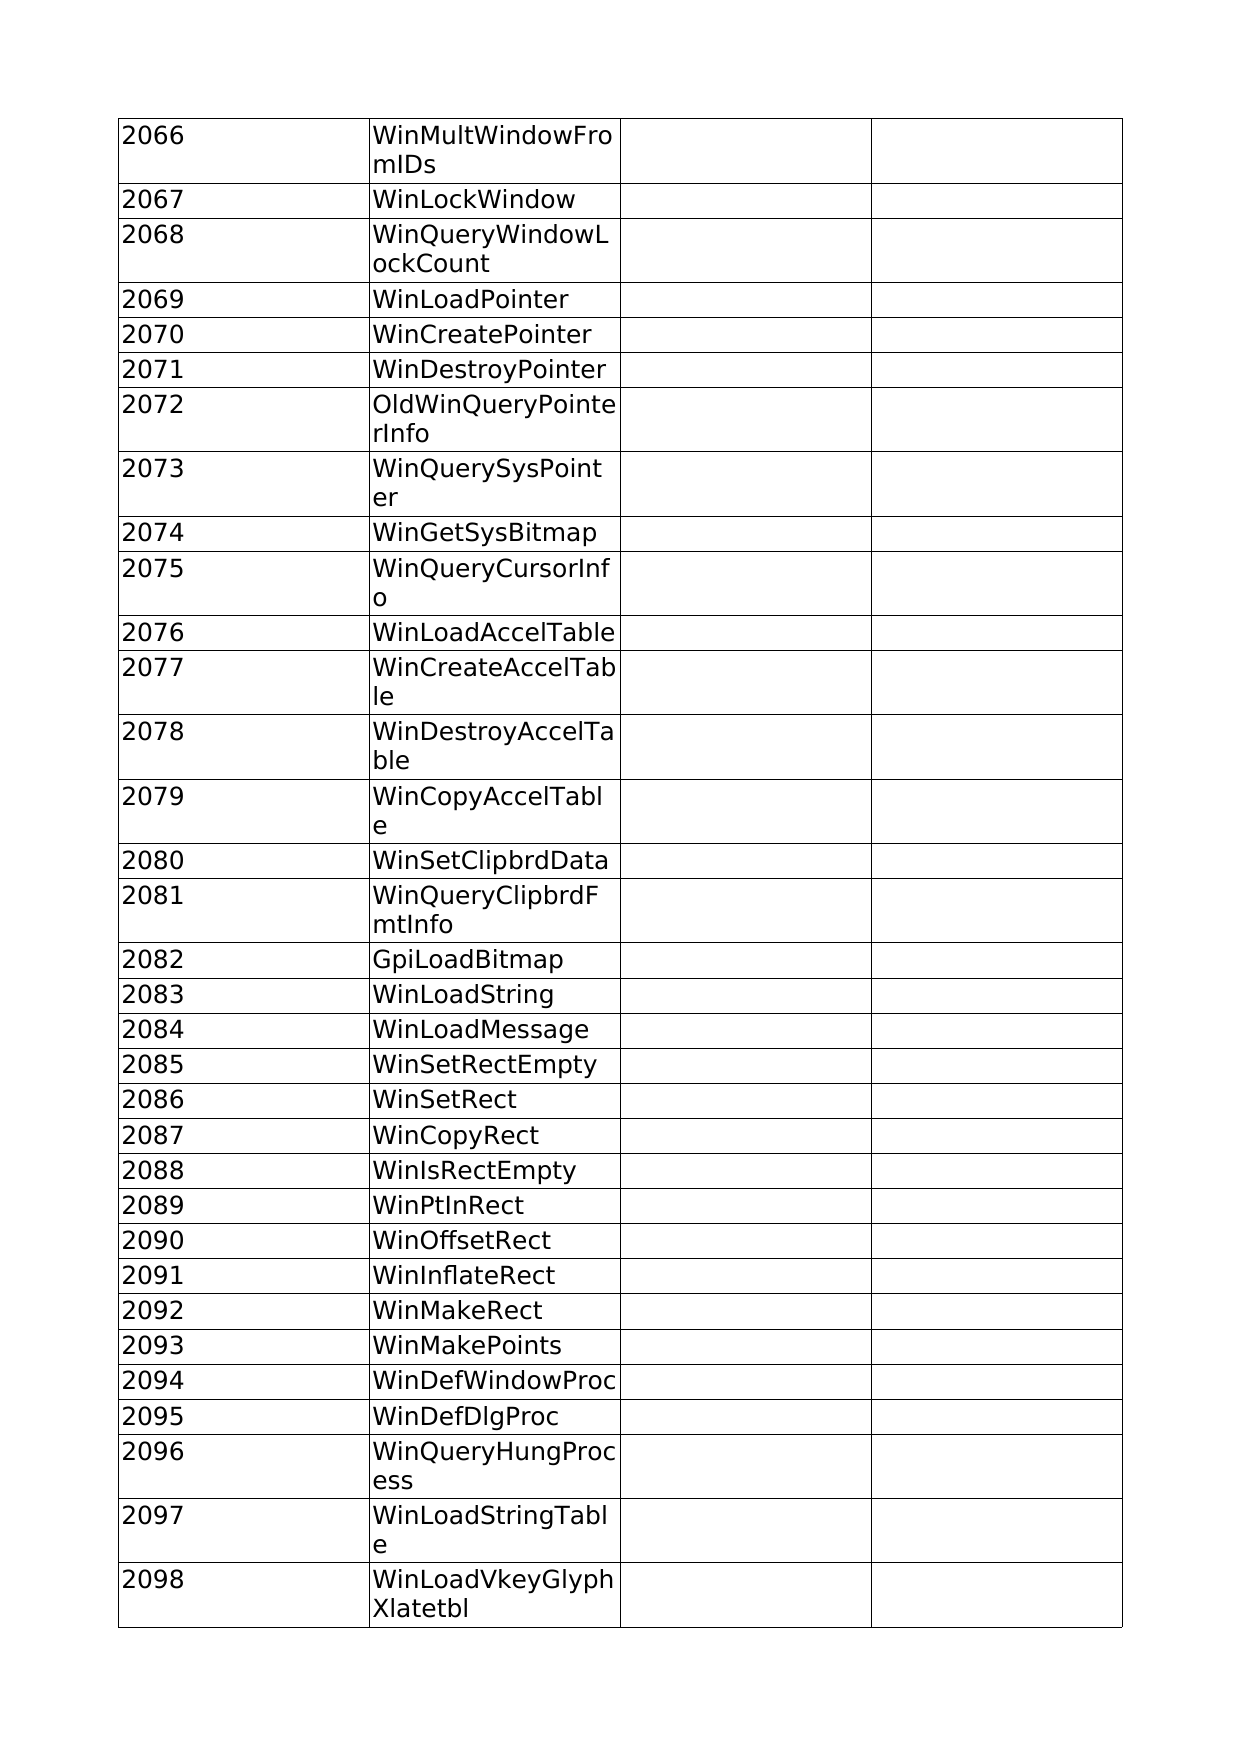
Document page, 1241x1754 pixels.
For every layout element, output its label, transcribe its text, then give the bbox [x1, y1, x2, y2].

table_cell [621, 388, 871, 451]
table_cell [872, 283, 1122, 317]
table_cell WinSetRect [370, 1084, 620, 1118]
table_cell WinPtInRect [370, 1189, 620, 1223]
table_cell [621, 1224, 871, 1258]
table_cell 2070 [119, 318, 369, 352]
table_cell [872, 1499, 1122, 1562]
table_cell 2074 [119, 517, 369, 551]
table_cell 2091 [119, 1259, 369, 1293]
table_cell 2066 [119, 119, 369, 182]
table_cell [872, 780, 1122, 843]
table_cell 2076 [119, 616, 369, 650]
table_cell [872, 1014, 1122, 1048]
table_cell [621, 1499, 871, 1562]
table_cell WinLoadString [370, 979, 620, 1012]
table_cell [872, 1365, 1122, 1399]
table_cell [621, 651, 871, 714]
table_cell 2083 [119, 979, 369, 1012]
table_cell WinLoadMessage [370, 1014, 620, 1048]
table_cell [872, 979, 1122, 1012]
table_cell 2078 [119, 715, 369, 779]
table_cell 2098 [119, 1563, 369, 1627]
table_cell [621, 979, 871, 1012]
table_cell WinDestroyPointer [370, 353, 620, 387]
table_cell [621, 184, 871, 217]
table_cell WinSetRectEmpty [370, 1049, 620, 1083]
table_cell [872, 943, 1122, 977]
table_cell WinGetSysBitmap [370, 517, 620, 551]
table_cell 2068 [119, 219, 369, 282]
table_cell 2085 [119, 1049, 369, 1083]
table_cell WinDestroyAccelTable [370, 715, 620, 779]
table_cell [621, 1435, 871, 1498]
table_cell [872, 651, 1122, 714]
table_cell [872, 1400, 1122, 1434]
table_cell [872, 119, 1122, 182]
table_cell 2079 [119, 780, 369, 843]
table_cell [621, 616, 871, 650]
table_cell 2069 [119, 283, 369, 317]
table_cell WinLoadAccelTable [370, 616, 620, 650]
table_cell [621, 552, 871, 615]
table_cell [872, 715, 1122, 779]
table_cell 2090 [119, 1224, 369, 1258]
table_cell [621, 1014, 871, 1048]
table_cell 2088 [119, 1154, 369, 1188]
table_cell [621, 780, 871, 843]
table_cell WinCreatePointer [370, 318, 620, 352]
table_cell [872, 517, 1122, 551]
table_cell [621, 1189, 871, 1223]
table_cell [872, 452, 1122, 516]
table_cell OldWinQueryPointerInfo [370, 388, 620, 451]
table_cell WinDefDlgProc [370, 1400, 620, 1434]
table_cell WinLoadStringTable [370, 1499, 620, 1562]
table_cell 2067 [119, 184, 369, 217]
table_cell WinMultWindowFromIDs [370, 119, 620, 182]
table_cell WinOffsetRect [370, 1224, 620, 1258]
table_cell [621, 1259, 871, 1293]
table_cell [872, 388, 1122, 451]
table_cell WinLoadVkeyGlyphXlatetbl [370, 1563, 620, 1627]
table_cell WinMakePoints [370, 1330, 620, 1363]
table_cell WinSetClipbrdData [370, 844, 620, 878]
table_cell WinMakeRect [370, 1294, 620, 1328]
table_cell [621, 452, 871, 516]
table_cell WinQueryClipbrdFmtInfo [370, 879, 620, 942]
table_cell [621, 219, 871, 282]
table_cell [872, 184, 1122, 217]
table_cell [621, 1049, 871, 1083]
table_cell 2092 [119, 1294, 369, 1328]
table_cell [872, 1154, 1122, 1188]
table_cell [872, 552, 1122, 615]
table_cell [872, 1330, 1122, 1363]
table_cell 2075 [119, 552, 369, 615]
table_cell 2072 [119, 388, 369, 451]
table_cell 2096 [119, 1435, 369, 1498]
table_cell [621, 1294, 871, 1328]
table_cell GpiLoadBitmap [370, 943, 620, 977]
table_cell WinQueryCursorInfo [370, 552, 620, 615]
table_cell 2081 [119, 879, 369, 942]
table_cell [872, 879, 1122, 942]
table_cell 2080 [119, 844, 369, 878]
table_cell 2093 [119, 1330, 369, 1363]
table_cell [872, 1189, 1122, 1223]
table_cell 2086 [119, 1084, 369, 1118]
table_cell WinCopyAccelTable [370, 780, 620, 843]
table_cell WinDefWindowProc [370, 1365, 620, 1399]
table_cell [872, 1119, 1122, 1153]
table_cell 2095 [119, 1400, 369, 1434]
table_cell 2084 [119, 1014, 369, 1048]
table_cell [621, 1084, 871, 1118]
table_cell [621, 1400, 871, 1434]
table_cell [872, 1435, 1122, 1498]
table_cell [621, 1119, 871, 1153]
table_cell WinLockWindow [370, 184, 620, 217]
table_cell [621, 1563, 871, 1627]
table_cell 2087 [119, 1119, 369, 1153]
table_cell WinQueryWindowLockCount [370, 219, 620, 282]
table_cell [621, 517, 871, 551]
table_cell [621, 353, 871, 387]
table_cell [621, 1154, 871, 1188]
table_cell WinQuerySysPointer [370, 452, 620, 516]
table_cell WinIsRectEmpty [370, 1154, 620, 1188]
table_cell 2077 [119, 651, 369, 714]
table_cell 2089 [119, 1189, 369, 1223]
table_cell [621, 879, 871, 942]
table_cell [872, 844, 1122, 878]
table_cell WinQueryHungProcess [370, 1435, 620, 1498]
table_cell [621, 715, 871, 779]
table_cell [621, 283, 871, 317]
table_cell WinInflateRect [370, 1259, 620, 1293]
table_cell [621, 318, 871, 352]
table_cell 2073 [119, 452, 369, 516]
table_cell [872, 353, 1122, 387]
table_cell [872, 616, 1122, 650]
table_cell [872, 1563, 1122, 1627]
table_cell WinCreateAccelTable [370, 651, 620, 714]
table_cell [621, 1365, 871, 1399]
table_cell [872, 1224, 1122, 1258]
table_cell [872, 318, 1122, 352]
table_cell WinCopyRect [370, 1119, 620, 1153]
table_cell [872, 1084, 1122, 1118]
table_cell 2082 [119, 943, 369, 977]
table_cell 2097 [119, 1499, 369, 1562]
table_cell 2071 [119, 353, 369, 387]
table_cell WinLoadPointer [370, 283, 620, 317]
table_cell [621, 1330, 871, 1363]
table_cell [621, 119, 871, 182]
table_cell [872, 1049, 1122, 1083]
table_cell [872, 1259, 1122, 1293]
table_cell [872, 219, 1122, 282]
table_cell [621, 943, 871, 977]
table_cell 2094 [119, 1365, 369, 1399]
table_cell [872, 1294, 1122, 1328]
table_cell [621, 844, 871, 878]
